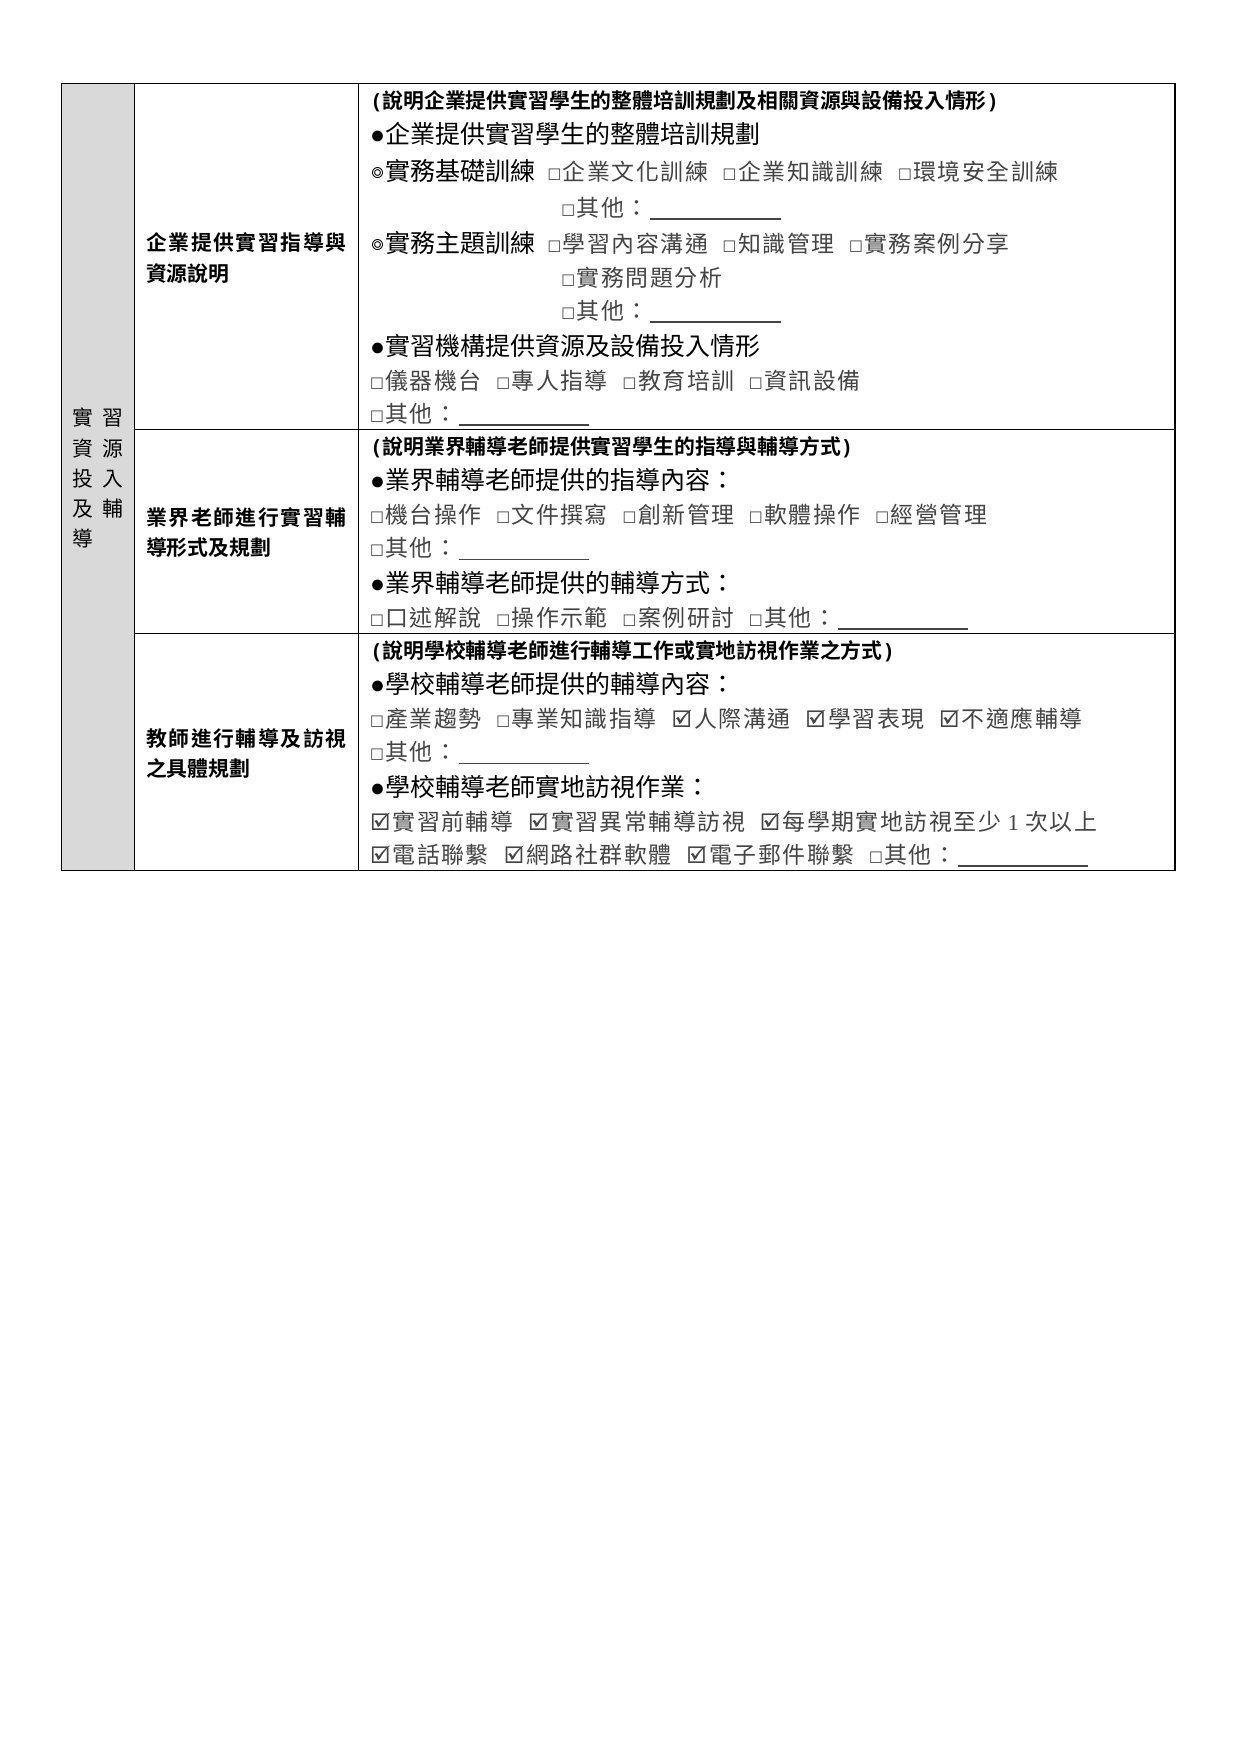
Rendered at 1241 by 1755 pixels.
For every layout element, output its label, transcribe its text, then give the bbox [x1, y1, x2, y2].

table_header (說明企業提供實習學生的整體培訓規劃及相關資源與設備投入情形) ●企業提供實習學生的整體培訓規劃 ◎實務基礎訓練 ☐企業文化訓練 ☐企業知識訓練 ☐環境安全訓練 ☐其他： ◎實務主題訓練 ☐學習內容溝通 ☐知識管理 ☐實務案例分享 ☐實務問題分析 ☐其他： ●實習機構提供資源及設備投入情形 ☐儀器機台 ☐專人指導 ☐教育培訓 ☐資訊設備 ☐其他： [359, 84, 1174, 429]
table_cell 業界老師進行實習輔導形式及規劃 [135, 430, 358, 633]
table_cell (說明業界輔導老師提供實習學生的指導與輔導方式) ●業界輔導老師提供的指導內容： ☐機台操作 ☐文件撰寫 ☐創新管理 ☐軟體操作 ☐經營管理 ☐其他： ●業界輔導老師提供的輔導方式： ☐口述解說 ☐操作示範 ☐案例研討 ☐其他： [359, 430, 1174, 633]
table_header 企業提供實習指導與資源說明 [135, 84, 358, 429]
table_cell 教師進行輔導及訪視之具體規劃 [135, 634, 358, 870]
table_cell (說明學校輔導老師進行輔導工作或實地訪視作業之方式) ●學校輔導老師提供的輔導內容： ☐產業趨勢 ☐專業知識指導 人際溝通 學習表現 不適應輔導 ☐其他： ●學校輔導老師實地訪視作業： 實習前輔導 實習異常輔導訪視 每學期實地訪視至少1次以上 電話聯繫 網路社群軟體 電子郵件聯繫 ☐其他： [359, 634, 1174, 870]
table_header 實習資源投入及輔導 [62, 84, 134, 870]
